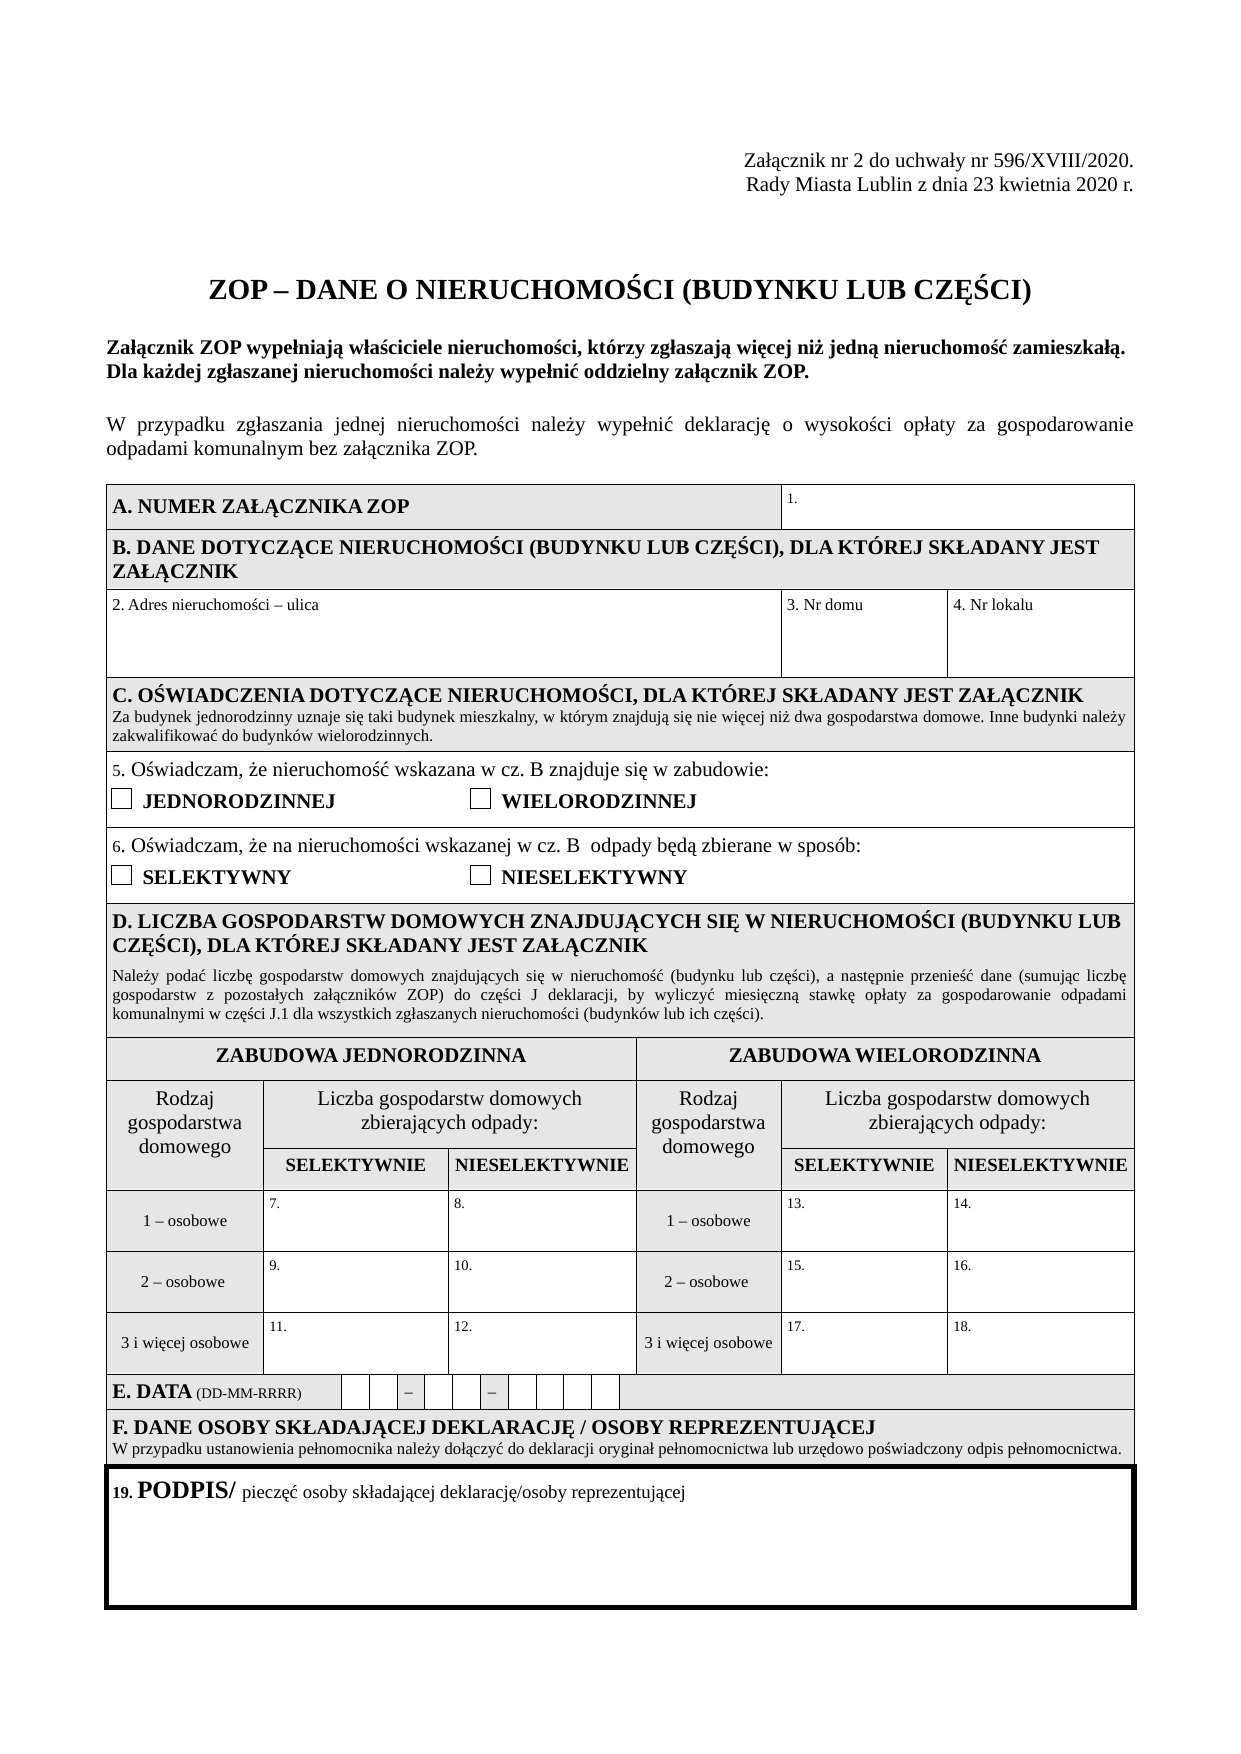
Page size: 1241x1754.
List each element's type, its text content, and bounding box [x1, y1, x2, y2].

table_cell 9. [264, 1252, 448, 1312]
table_header A. NUMER ZAŁĄCZNIKA ZOP [107, 485, 781, 529]
table_cell 11. [264, 1313, 448, 1373]
table_cell [620, 1375, 1134, 1409]
table_cell NIESELEKTYWNIE [449, 1149, 636, 1189]
table_cell NIESELEKTYWNIE [948, 1149, 1134, 1189]
table_cell 3 i więcej osobowe [637, 1313, 781, 1373]
table_cell 16. [948, 1252, 1134, 1312]
table_cell [342, 1375, 369, 1409]
table_cell ZABUDOWA JEDNORODZINNA [107, 1038, 636, 1080]
table_cell 1 – osobowe [107, 1191, 263, 1251]
table_cell [564, 1375, 591, 1409]
text Załącznik ZOP wypełniają właściciele nieruchomości, którzy zgłaszają więcej niż jedną nieruchomość zamieszkałą. Dla każdej zgłaszanej nieruchomości należy wypełnić oddzielny załącznik ZOP. [106, 335, 1134, 383]
table_cell 2 – osobowe [107, 1252, 263, 1312]
text ZOP – DANE O NIERUCHOMOŚCI (BUDYNKU LUB CZĘŚCI) [106, 272, 1134, 306]
table_cell B. DANE DOTYCZĄCE NIERUCHOMOŚCI (BUDYNKU LUB CZĘŚCI), DLA KTÓREJ SKŁADANY JEST ZAŁĄCZNIK [107, 530, 1134, 588]
table_cell 1 – osobowe [637, 1191, 781, 1251]
table_cell [370, 1375, 397, 1409]
table_cell D. LICZBA GOSPODARSTW DOMOWYCH ZNAJDUJĄCYCH SIĘ W NIERUCHOMOŚCI (BUDYNKU LUB CZĘŚCI), DLA KTÓREJ SKŁADANY JEST ZAŁĄCZNIK Należy podać liczbę gospodarstw domowych znajdujących się w nieruchomość (budynku lub części), a następnie przenieść dane (sumując liczbę gospodarstw z pozostałych załączników ZOP) do części J deklaracji, by wyliczyć miesięczną stawkę opłaty za gospodarowanie odpadami komunalnymi w części J.1 dla wszystkich zgłaszanych nieruchomości (budynków lub ich części). [107, 904, 1134, 1037]
table_cell 3 i więcej osobowe [107, 1313, 263, 1373]
table_cell 14. [948, 1191, 1134, 1251]
table_cell SELEKTYWNIE [264, 1149, 448, 1189]
table_cell E. DATA (DD-MM-RRRR) [107, 1375, 341, 1409]
table_cell C. OŚWIADCZENIA DOTYCZĄCE NIERUCHOMOŚCI, DLA KTÓREJ SKŁADANY JEST ZAŁĄCZNIK Za budynek jednorodzinny uznaje się taki budynek mieszkalny, w którym znajdują się nie więcej niż dwa gospodarstwa domowe. Inne budynki należy zakwalifikować do budynków wielorodzinnych. [107, 678, 1134, 751]
table_cell 5. Oświadczam, że nieruchomość wskazana w cz. B znajduje się w zabudowie: JEDNORODZINNEJ WIELORODZINNEJ [107, 752, 1134, 827]
table_cell 2. Adres nieruchomości – ulica [107, 590, 781, 677]
table_cell 12. [449, 1313, 636, 1373]
table_cell 13. [782, 1191, 947, 1251]
table_cell 7. [264, 1191, 448, 1251]
table_cell Liczba gospodarstw domowych zbierających odpady: [264, 1081, 636, 1148]
table_cell F. DANE OSOBY SKŁADAJĄCEJ DEKLARACJĘ / OSOBY REPREZENTUJĄCEJ W przypadku ustanowienia pełnomocnika należy dołączyć do deklaracji oryginał pełnomocnictwa lub urzędowo poświadczony odpis pełnomocnictwa. [107, 1410, 1134, 1464]
table_cell – [398, 1375, 424, 1409]
table_cell SELEKTYWNIE [782, 1149, 947, 1189]
table_cell 2 – osobowe [637, 1252, 781, 1312]
table_cell Liczba gospodarstw domowych zbierających odpady: [782, 1081, 1134, 1148]
table_header 1. [782, 485, 1134, 529]
table_cell [537, 1375, 563, 1409]
table_cell 15. [782, 1252, 947, 1312]
table_cell [509, 1375, 536, 1409]
table_cell Rodzaj gospodarstwa domowego [107, 1081, 263, 1189]
table_cell 8. [449, 1191, 636, 1251]
text W przypadku zgłaszania jednej nieruchomości należy wypełnić deklarację o wysokości opłaty za gospodarowanie odpadami komunalnym bez załącznika ZOP. [106, 412, 1134, 460]
text Rady Miasta Lublin z dnia 23 kwietnia 2020 r. [106, 172, 1134, 196]
table_cell 17. [782, 1313, 947, 1373]
table_cell [453, 1375, 480, 1409]
table_cell 4. Nr lokalu [948, 590, 1134, 677]
table_cell [592, 1375, 619, 1409]
table_cell 3. Nr domu [782, 590, 947, 677]
table_cell ZABUDOWA WIELORODZINNA [637, 1038, 1134, 1080]
table_cell Rodzaj gospodarstwa domowego [637, 1081, 781, 1189]
table_cell – [481, 1375, 508, 1409]
table_cell [425, 1375, 452, 1409]
table_cell 10. [449, 1252, 636, 1312]
table_cell 6. Oświadczam, że na nieruchomości wskazanej w cz. B odpady będą zbierane w sposób: SELEKTYWNY NIESELEKTYWNY [107, 828, 1134, 903]
text Załącznik nr 2 do uchwały nr 596/XVIII/2020. [106, 148, 1134, 172]
table_cell 18. [948, 1313, 1134, 1373]
table_cell 19. PODPIS/ pieczęć osoby składającej deklarację/osoby reprezentującej [109, 1469, 1131, 1605]
